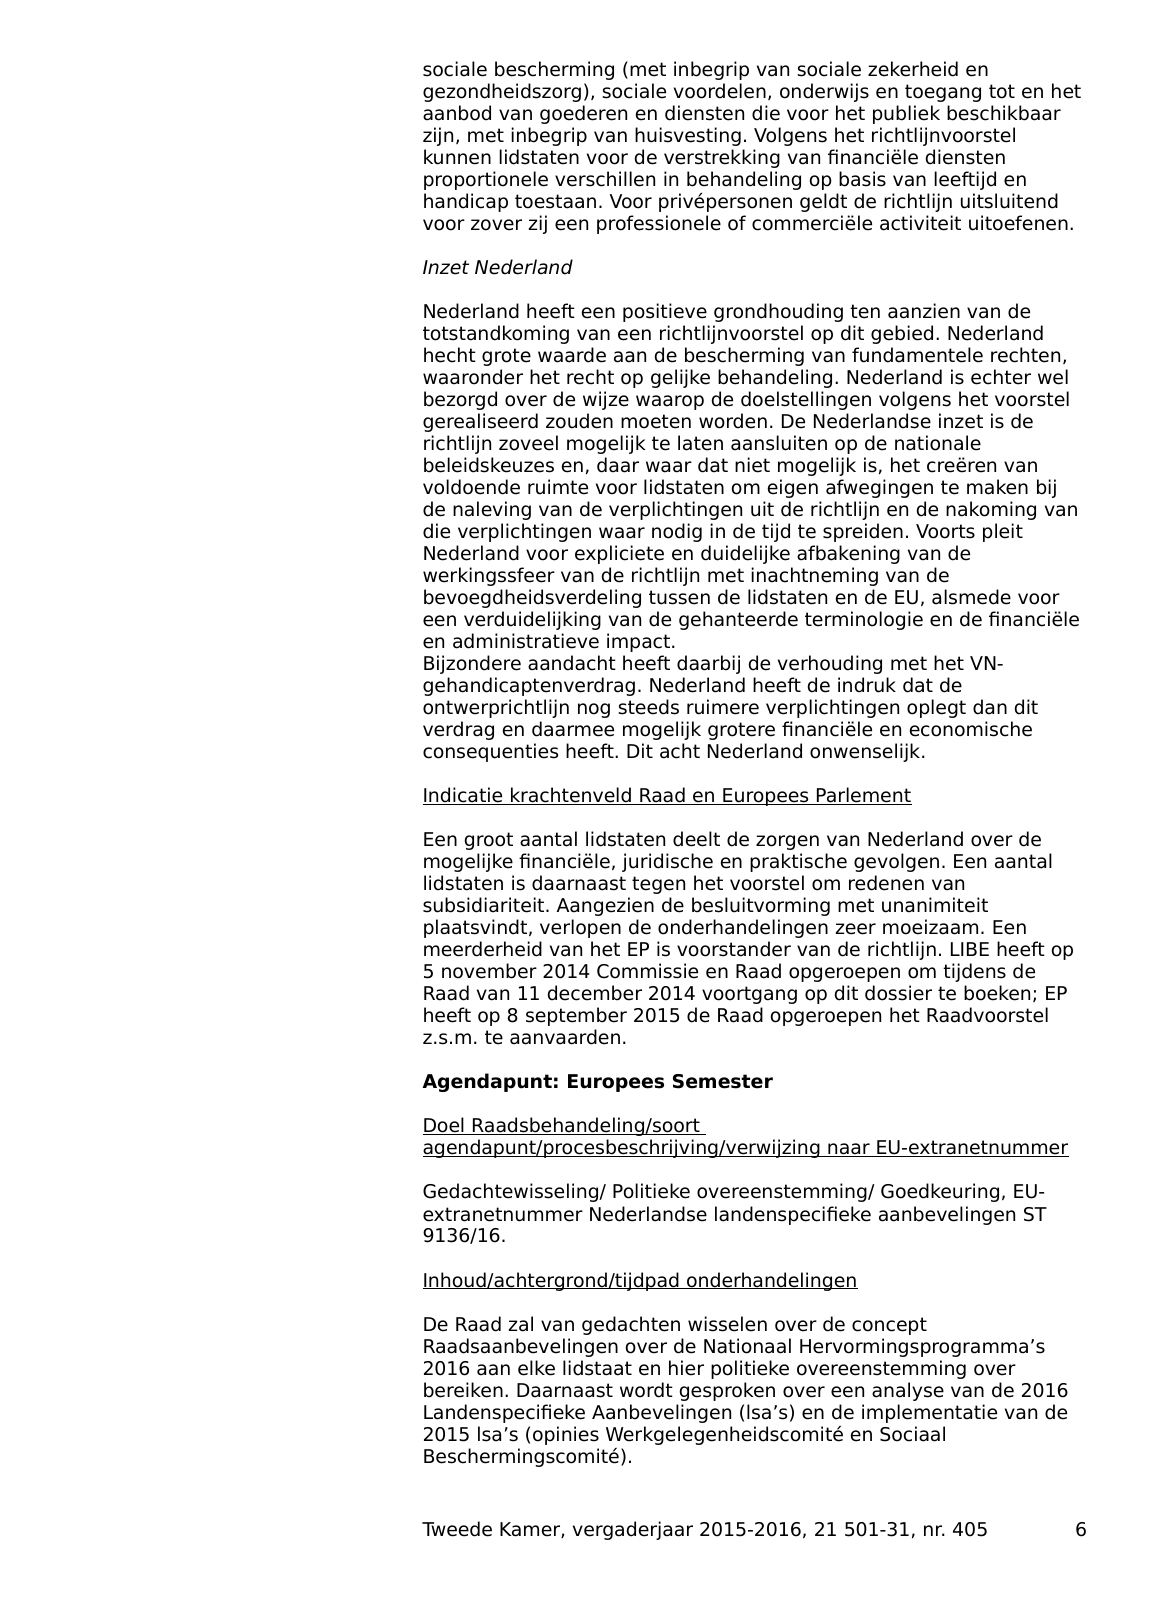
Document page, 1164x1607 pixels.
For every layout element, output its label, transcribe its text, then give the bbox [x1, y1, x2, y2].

subtitle Inzet Nederland [422, 257, 1087, 279]
text sociale bescherming (met inbegrip van sociale zekerheid en gezondheidszorg), sociale voordelen, onderwijs en toegang tot en het aanbod van goederen en diensten die voor het publiek beschikbaar zijn, met inbegrip van huisvesting. Volgens het richtlijnvoorstel kunnen lidstaten voor de verstrekking van financiële diensten proportionele verschillen in behandeling op basis van leeftijd en handicap toestaan. Voor privépersonen geldt de richtlijn uitsluitend voor zover zij een professionele of commerciële activiteit uitoefenen. [422, 59, 1087, 235]
text Bijzondere aandacht heeft daarbij de verhouding met het VN-gehandicaptenverdrag. Nederland heeft de indruk dat de ontwerprichtlijn nog steeds ruimere verplichtingen oplegt dan dit verdrag en daarmee mogelijk grotere financiële en economische consequenties heeft. Dit acht Nederland onwenselijk. [422, 653, 1087, 763]
text De Raad zal van gedachten wisselen over de concept Raadsaanbevelingen over de Nationaal Hervormingsprogramma’s 2016 aan elke lidstaat en hier politieke overeenstemming over bereiken. Daarnaast wordt gesproken over een analyse van de 2016 Landenspecifieke Aanbevelingen (lsa’s) en de implementatie van de 2015 lsa’s (opinies Werkgelegenheidscomité en Sociaal Beschermingscomité). [422, 1314, 1087, 1468]
subtitle Doel Raadsbehandeling/soort agendapunt/procesbeschrijving/verwijzing naar EU-extranetnummer [422, 1115, 1087, 1159]
text Een groot aantal lidstaten deelt de zorgen van Nederland over de mogelijke financiële, juridische en praktische gevolgen. Een aantal lidstaten is daarnaast tegen het voorstel om redenen van subsidiariteit. Aangezien de besluitvorming met unanimiteit plaatsvindt, verlopen de onderhandelingen zeer moeizaam. Een meerderheid van het EP is voorstander van de richtlijn. LIBE heeft op 5 november 2014 Commissie en Raad opgeroepen om tijdens de Raad van 11 december 2014 voortgang op dit dossier te boeken; EP heeft op 8 september 2015 de Raad opgeroepen het Raadvoorstel z.s.m. te aanvaarden. [422, 829, 1087, 1049]
subtitle Agendapunt: Europees Semester [422, 1071, 1087, 1093]
text Nederland heeft een positieve grondhouding ten aanzien van de totstandkoming van een richtlijnvoorstel op dit gebied. Nederland hecht grote waarde aan de bescherming van fundamentele rechten, waaronder het recht op gelijke behandeling. Nederland is echter wel bezorgd over de wijze waarop de doelstellingen volgens het voorstel gerealiseerd zouden moeten worden. De Nederlandse inzet is de richtlijn zoveel mogelijk te laten aansluiten op de nationale beleidskeuzes en, daar waar dat niet mogelijk is, het creëren van voldoende ruimte voor lidstaten om eigen afwegingen te maken bij de naleving van de verplichtingen uit de richtlijn en de nakoming van die verplichtingen waar nodig in de tijd te spreiden. Voorts pleit Nederland voor expliciete en duidelijke afbakening van de werkingssfeer van de richtlijn met inachtneming van de bevoegdheidsverdeling tussen de lidstaten en de EU, alsmede voor een verduidelijking van de gehanteerde terminologie en de financiële en administratieve impact. [422, 301, 1087, 653]
subtitle Indicatie krachtenveld Raad en Europees Parlement [422, 785, 1087, 807]
subtitle Inhoud/achtergrond/tijdpad onderhandelingen [422, 1269, 1087, 1292]
text Gedachtewisseling/ Politieke overeenstemming/ Goedkeuring, EU-extranetnummer Nederlandse landenspecifieke aanbevelingen ST 9136/16. [422, 1181, 1087, 1247]
